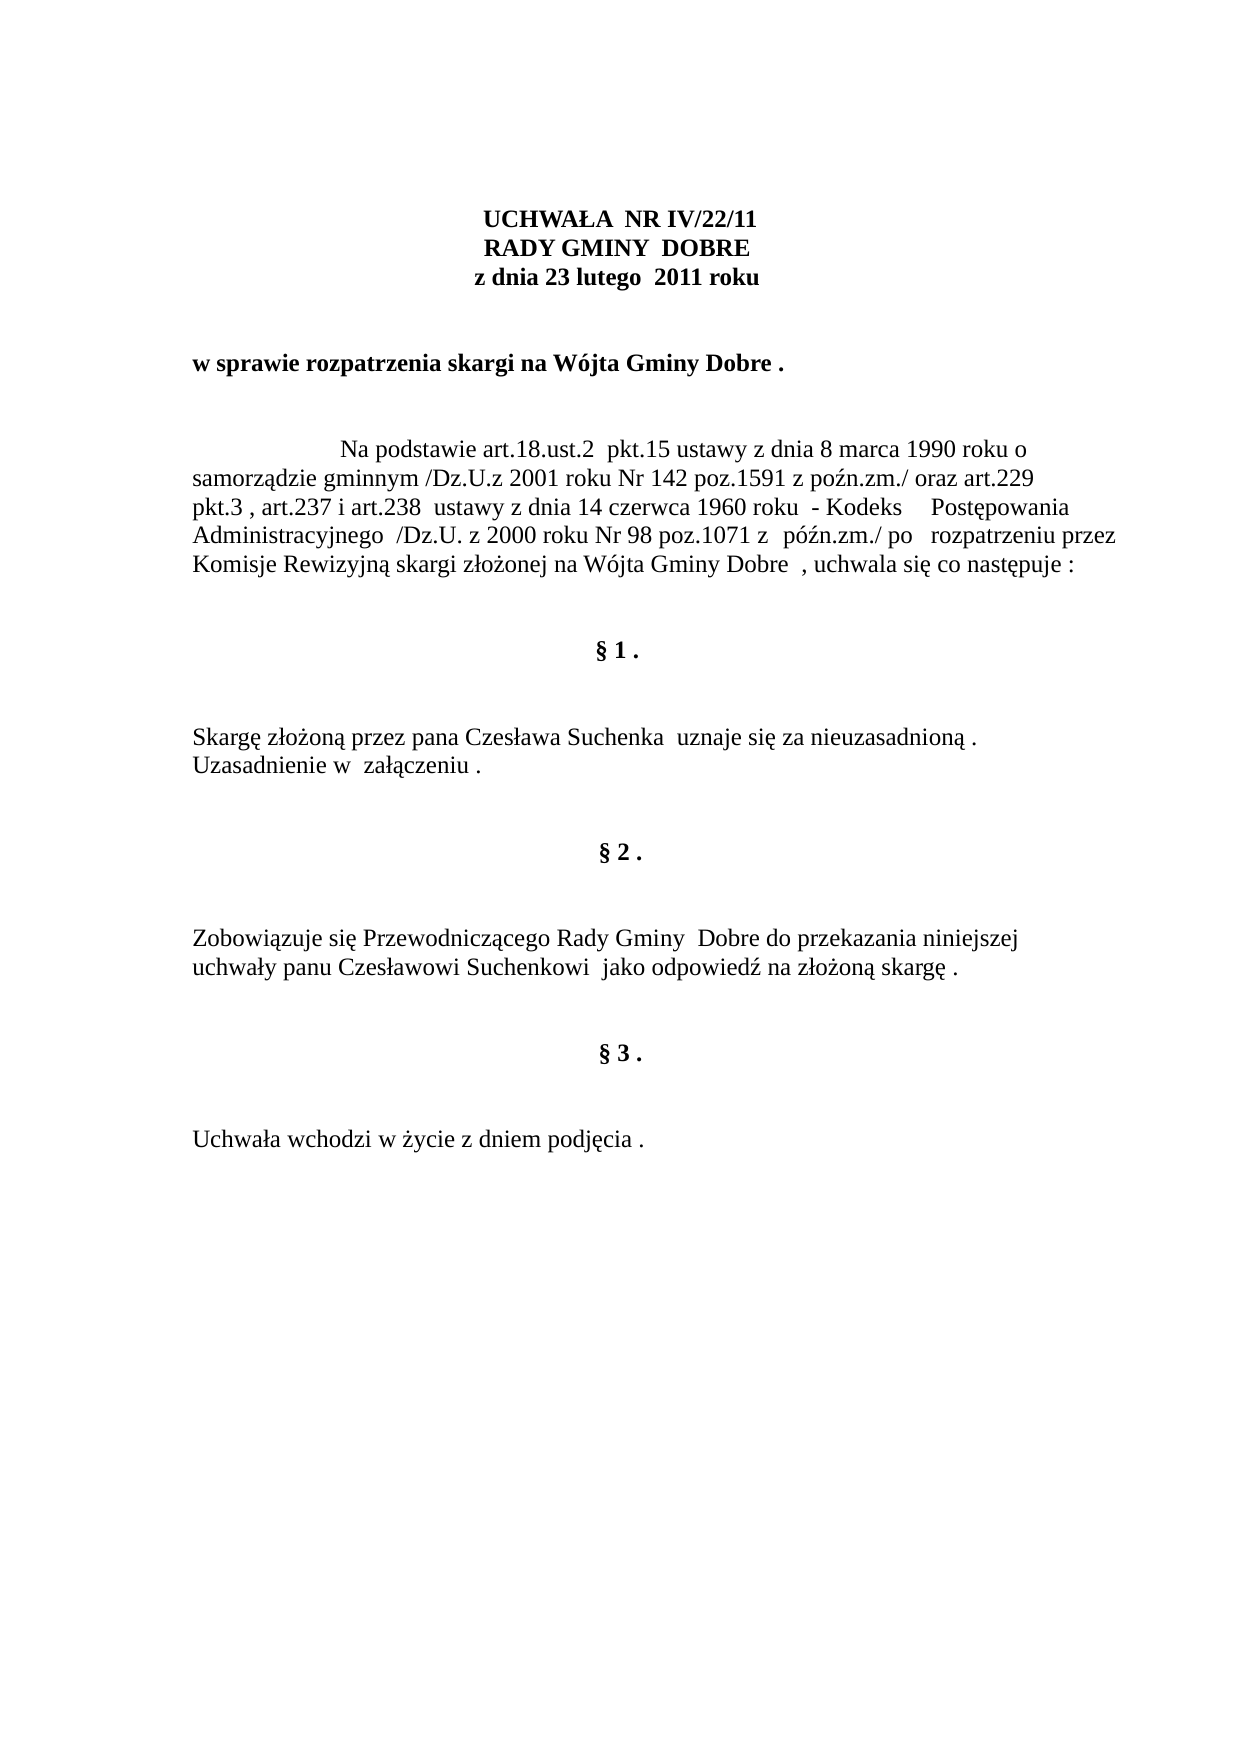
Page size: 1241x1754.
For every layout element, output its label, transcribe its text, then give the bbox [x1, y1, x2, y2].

text w sprawie rozpatrzenia skargi na Wójta Gminy Dobre . [118, 348, 1122, 377]
text Zobowiązuje się Przewodniczącego Rady Gminy Dobre do przekazania niniejszej uchwały panu Czesławowi Suchenkowi jako odpowiedź na złożoną skargę . [118, 923, 1122, 981]
text § 3 . [118, 1038, 1122, 1067]
text Uchwała wchodzi w życie z dniem podjęcia . [118, 1124, 1122, 1153]
text Skargę złożoną przez pana Czesława Suchenka uznaje się za nieuzasadnioną . Uzasadnienie w załączeniu . [118, 722, 1122, 779]
text Na podstawie art.18.ust.2 pkt.15 ustawy z dnia 8 marca 1990 roku o samorządzie gminnym /Dz.U.z 2001 roku Nr 142 poz.1591 z poźn.zm./ oraz art.229 pkt.3 , art.237 i art.238 ustawy z dnia 14 czerwca 1960 roku - Kodeks Postępowania Administracyjnego /Dz.U. z 2000 roku Nr 98 poz.1071 z późn.zm./ po rozpatrzeniu przez Komisje Rewizyjną skargi złożonej na Wójta Gminy Dobre , uchwala się co następuje : [118, 434, 1122, 578]
text RADY GMINY DOBRE [118, 233, 1122, 262]
text § 1 . [118, 636, 1122, 664]
text UCHWAŁA NR IV/22/11 [118, 204, 1122, 233]
text z dnia 23 lutego 2011 roku [118, 262, 1122, 291]
text § 2 . [118, 837, 1122, 866]
